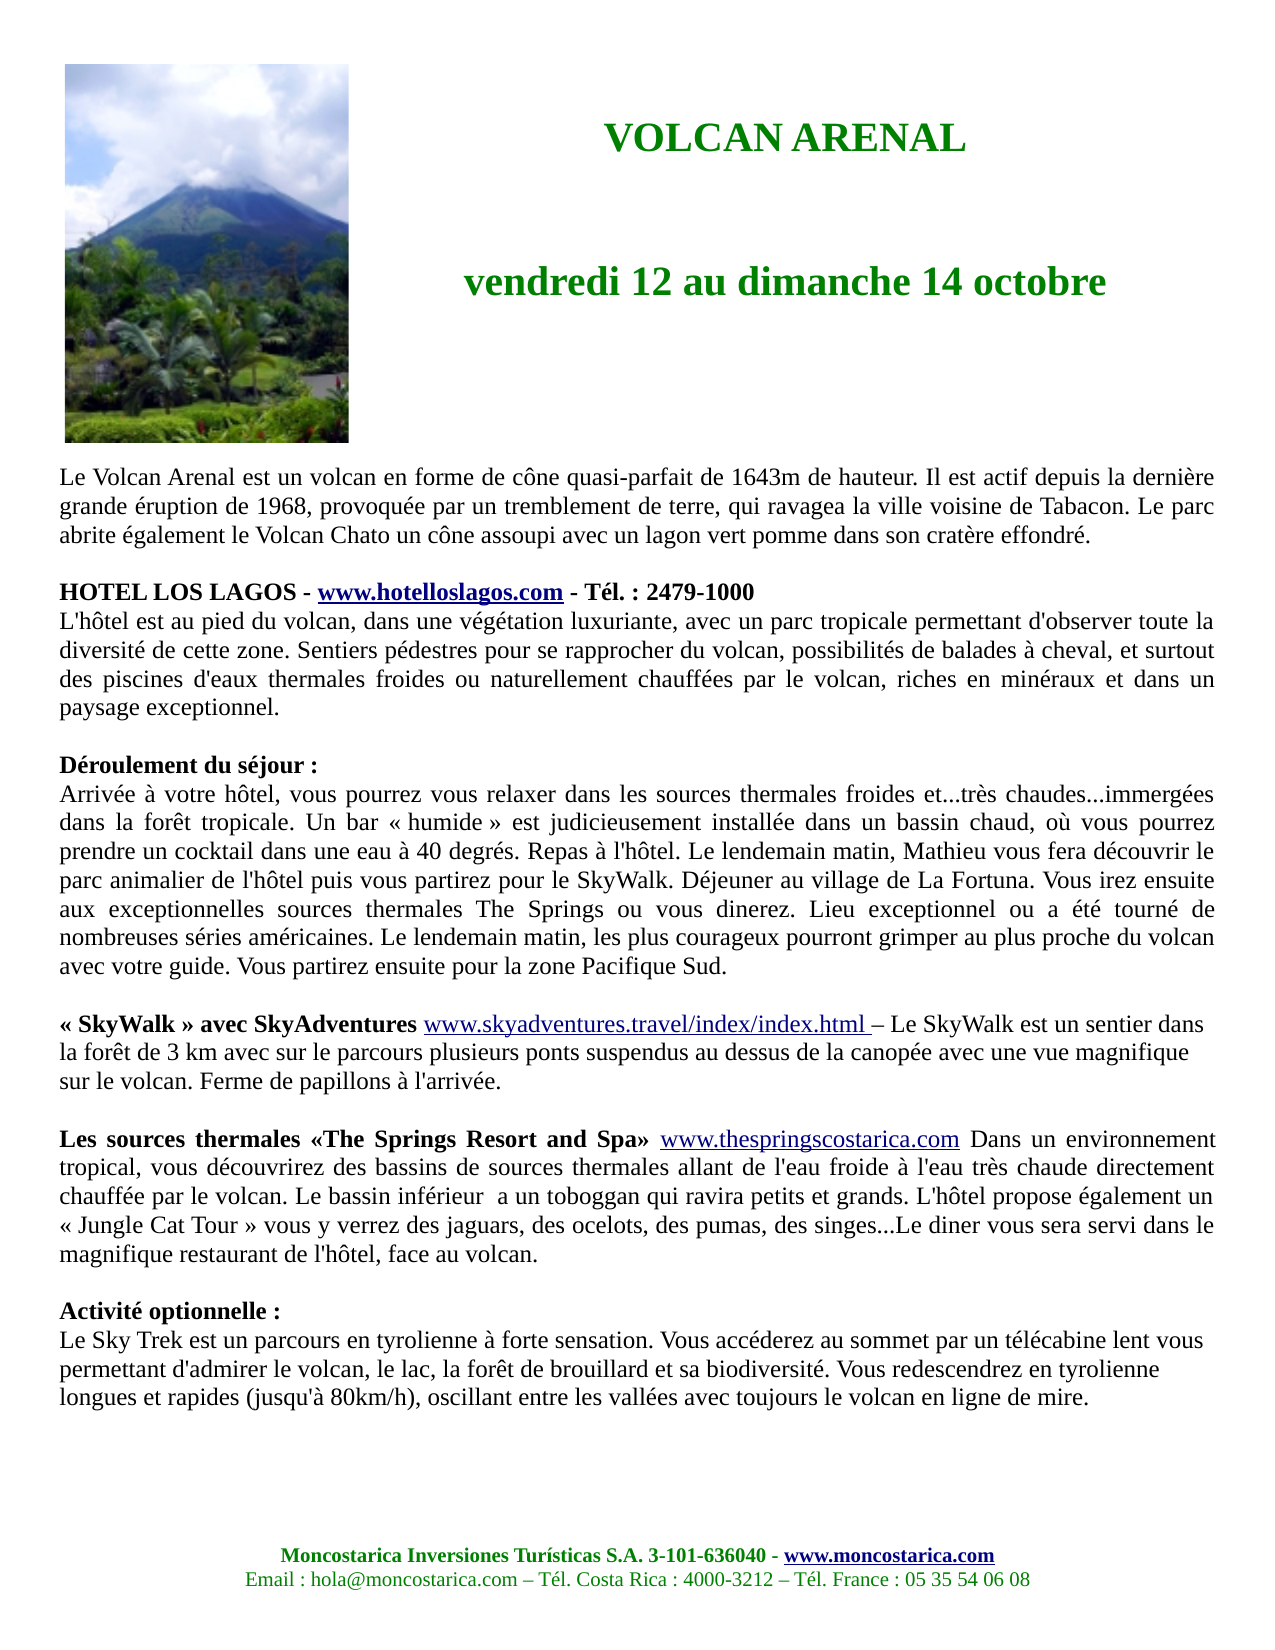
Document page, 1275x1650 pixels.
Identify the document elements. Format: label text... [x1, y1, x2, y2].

text Activité optionnelle : [59, 1296, 1216, 1325]
text « SkyWalk » avec SkyAdventures www.skyadventures.travel/index/index.html – Le SkyWalk est un sentier dans la forêt de 3 km avec sur le parcours plusieurs ponts suspendus au dessus de la canopée avec une vue magnifique sur le volcan. Ferme de papillons à l'arrivée. [59, 1009, 1216, 1095]
text Déroulement du séjour : [59, 750, 1216, 779]
table_header [59, 59, 354, 442]
text L'hôtel est au pied du volcan, dans une végétation luxuriante, avec un parc tropicale permettant d'observer toute la diversité de cette zone. Sentiers pédestres pour se rapprocher du volcan, possibilités de balades à cheval, et surtout des piscines d'eaux thermales froides ou naturellement chauffées par le volcan, riches en minéraux et dans un paysage exceptionnel. [59, 606, 1216, 721]
picture [64, 64, 349, 443]
table_header [59, 443, 354, 462]
text Arrivée à votre hôtel, vous pourrez vous relaxer dans les sources thermales froides et...très chaudes...immergées dans la forêt tropicale. Un bar « humide » est judicieusement installée dans un bassin chaud, où vous pourrez prendre un cocktail dans une eau à 40 degrés. Repas à l'hôtel. Le lendemain matin, Mathieu vous fera découvrir le parc animalier de l'hôtel puis vous partirez pour le SkyWalk. Déjeuner au village de La Fortuna. Vous irez ensuite aux exceptionnelles sources thermales The Springs ou vous dinerez. Lieu exceptionnel ou a été tourné de nombreuses séries américaines. Le lendemain matin, les plus courageux pourront grimper au plus proche du volcan avec votre guide. Vous partirez ensuite pour la zone Pacifique Sud. [59, 779, 1216, 980]
text Le Volcan Arenal est un volcan en forme de cône quasi-parfait de 1643m de hauteur. Il est actif depuis la dernière grande éruption de 1968, provoquée par un tremblement de terre, qui ravagea la ville voisine de Tabacon. Le parc abrite également le Volcan Chato un cône assoupi avec un lagon vert pomme dans son cratère effondré. [59, 462, 1216, 549]
text Le Sky Trek est un parcours en tyrolienne à forte sensation. Vous accéderez au sommet par un télécabine lent vous permettant d'admirer le volcan, le lac, la forêt de brouillard et sa biodiversité. Vous redescendrez en tyrolienne longues et rapides (jusqu'à 80km/h), oscillant entre les vallées avec toujours le volcan en ligne de mire. [59, 1325, 1216, 1411]
text HOTEL LOS LAGOS - www.hotelloslagos.com - Tél. : 2479-1000 [59, 577, 1216, 606]
table_header VOLCAN ARENAL vendredi 12 au dimanche 14 octobre [354, 59, 1216, 462]
text Les sources thermales «The Springs Resort and Spa» www.thespringscostarica.com Dans un environnement tropical, vous découvrirez des bassins de sources thermales allant de l'eau froide à l'eau très chaude directement chauffée par le volcan. Le bassin inférieur a un toboggan qui ravira petits et grands. L'hôtel propose également un « Jungle Cat Tour » vous y verrez des jaguars, des ocelots, des pumas, des singes...Le diner vous sera servi dans le magnifique restaurant de l'hôtel, face au volcan. [59, 1124, 1216, 1267]
